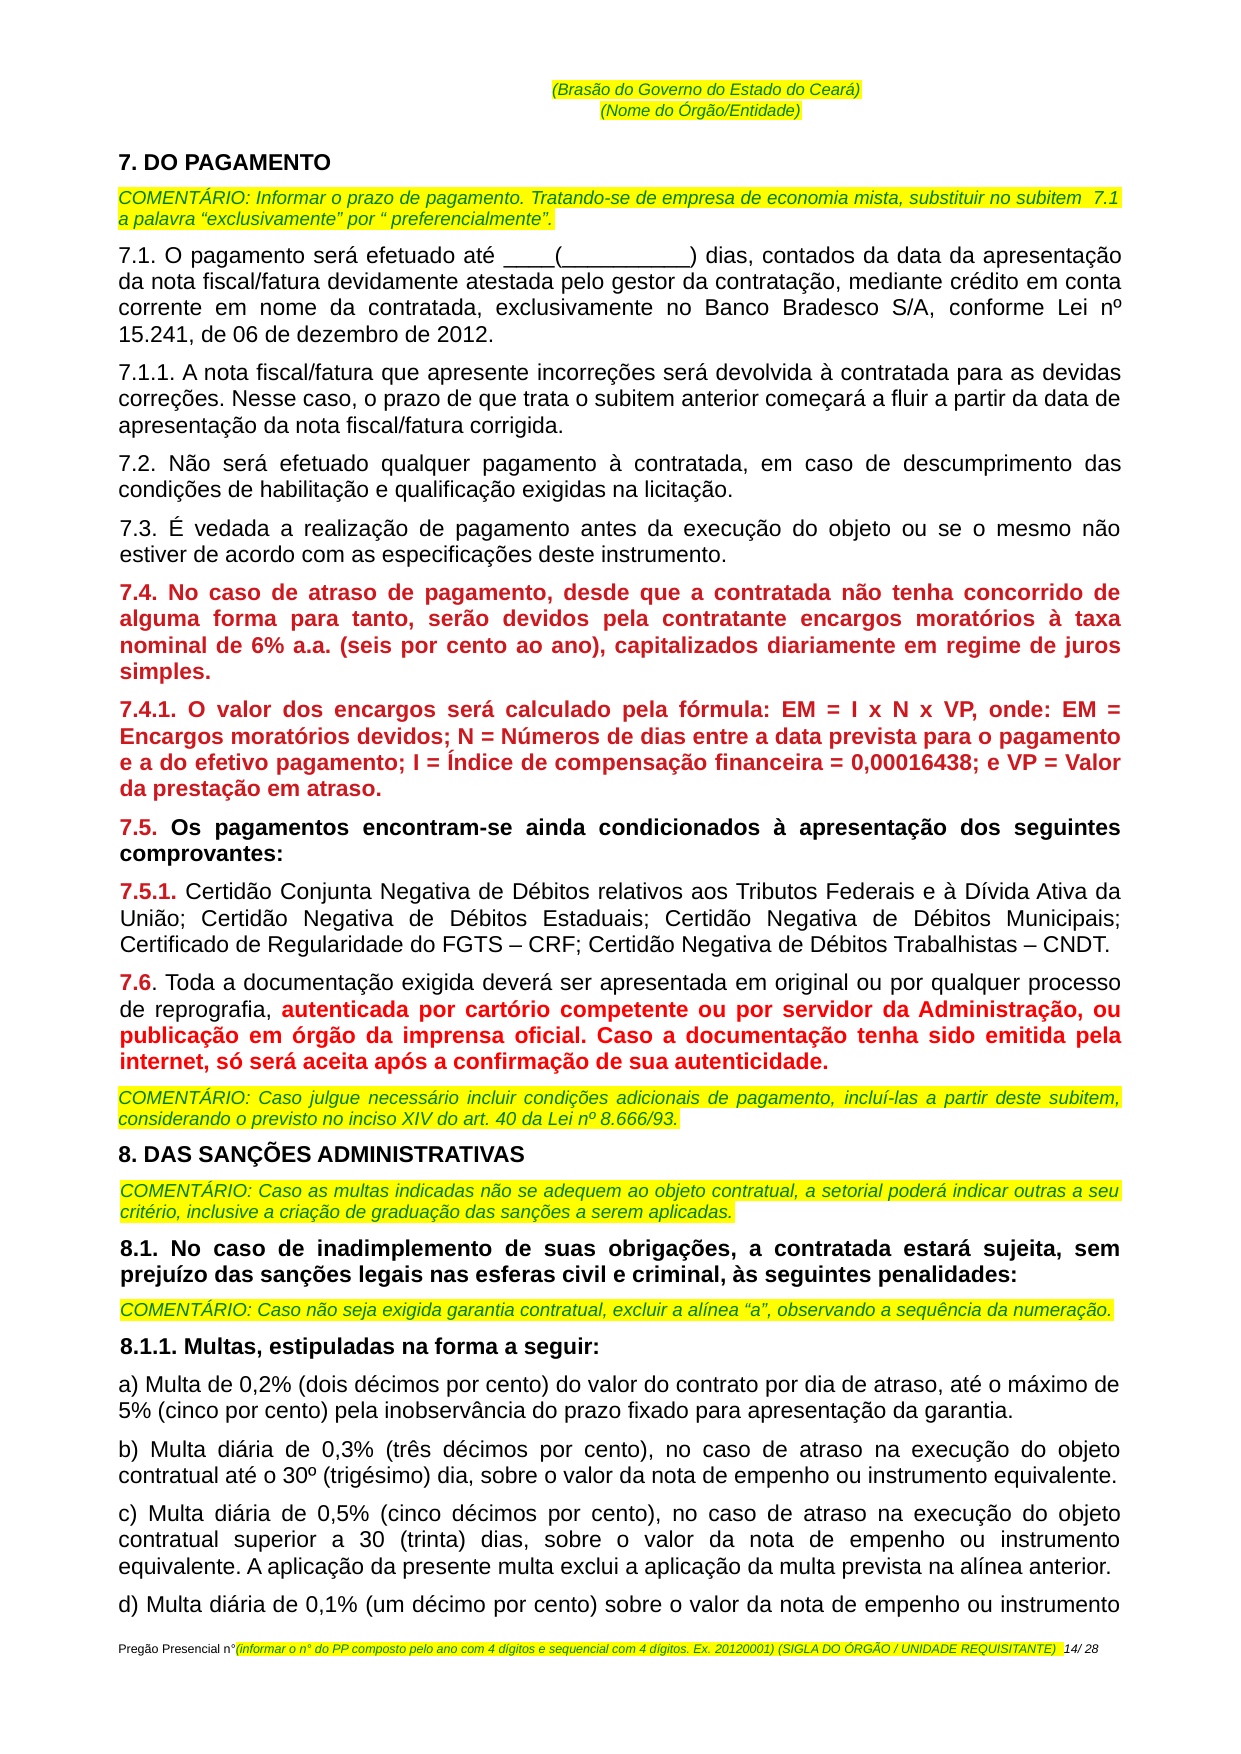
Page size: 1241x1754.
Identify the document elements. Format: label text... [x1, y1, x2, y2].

text 8. DAS SANÇÕES ADMINISTRATIVAS [118, 1141, 1122, 1168]
text 7.4. No caso de atraso de pagamento, desde que a contratada não tenha concorrido de alguma forma para tanto, serão devidos pela contratante encargos moratórios à taxa nominal de 6% a.a. (seis por cento ao ano), capitalizados diariamente em regime de juros simples. [119, 579, 1122, 684]
text COMENTÁRIO: Caso julgue necessário incluir condições adicionais de pagamento, incluí-las a partir deste subitem, considerando o previsto no inciso XIV do art. 40 da Lei nº 8.666/93. [118, 1086, 1122, 1129]
text b) Multa diária de 0,3% (três décimos por cento), no caso de atraso na execução do objeto contratual até o 30º (trigésimo) dia, sobre o valor da nota de empenho ou instrumento equivalente. [118, 1436, 1122, 1488]
text COMENTÁRIO: Caso as multas indicadas não se adequem ao objeto contratual, a setorial poderá indicar outras a seu critério, inclusive a criação de graduação das sanções a serem aplicadas. [120, 1180, 1122, 1223]
text a) Multa de 0,2% (dois décimos por cento) do valor do contrato por dia de atraso, até o máximo de 5% (cinco por cento) pela inobservância do prazo fixado para apresentação da garantia. [118, 1371, 1122, 1424]
text 7.5. Os pagamentos encontram-se ainda condicionados à apresentação dos seguintes comprovantes: [119, 814, 1122, 866]
text 8.1. No caso de inadimplemento de suas obrigações, a contratada estará sujeita, sem prejuízo das sanções legais nas esferas civil e criminal, às seguintes penalidades: [120, 1235, 1122, 1287]
text COMENTÁRIO: Informar o prazo de pagamento. Tratando-se de empresa de economia mista, substituir no subitem 7.1 a palavra “exclusivamente” por “ preferencialmente”. [118, 187, 1122, 230]
text 7.4.1. O valor dos encargos será calculado pela fórmula: EM = I x N x VP, onde: EM = Encargos moratórios devidos; N = Números de dias entre a data prevista para o pagamento e a do efetivo pagamento; I = Índice de compensação financeira = 0,00016438; e VP = Valor da prestação em atraso. [119, 696, 1122, 802]
text 7.1.1. A nota fiscal/fatura que apresente incorreções será devolvida à contratada para as devidas correções. Nesse caso, o prazo de que trata o subitem anterior começará a fluir a partir da data de apresentação da nota fiscal/fatura corrigida. [118, 359, 1122, 438]
text 7.6. Toda a documentação exigida deverá ser apresentada em original ou por qualquer processo de reprografia, autenticada por cartório competente ou por servidor da Administração, ou publicação em órgão da imprensa oficial. Caso a documentação tenha sido emitida pela internet, só será aceita após a confirmação de sua autenticidade. [119, 969, 1122, 1074]
text 8.1.1. Multas, estipuladas na forma a seguir: [120, 1333, 1122, 1359]
text 7. DO PAGAMENTO [118, 148, 1122, 175]
text 7.2. Não será efetuado qualquer pagamento à contratada, em caso de descumprimento das condições de habilitação e qualificação exigidas na licitação. [118, 450, 1122, 503]
text 7.3. É vedada a realização de pagamento antes da execução do objeto ou se o mesmo não estiver de acordo com as especificações deste instrumento. [119, 514, 1122, 567]
text 7.1. O pagamento será efetuado até ____(__________) dias, contados da data da apresentação da nota fiscal/fatura devidamente atestada pelo gestor da contratação, mediante crédito em conta corrente em nome da contratada, exclusivamente no Banco Bradesco S/A, conforme Lei nº 15.241, de 06 de dezembro de 2012. [118, 242, 1122, 347]
text d) Multa diária de 0,1% (um décimo por cento) sobre o valor da nota de empenho ou instrumento [118, 1591, 1122, 1617]
text 7.5.1. Certidão Conjunta Negativa de Débitos relativos aos Tributos Federais e à Dívida Ativa da União; Certidão Negativa de Débitos Estaduais; Certidão Negativa de Débitos Municipais; Certificado de Regularidade do FGTS – CRF; Certidão Negativa de Débitos Trabalhistas – CNDT. [119, 878, 1122, 957]
text c) Multa diária de 0,5% (cinco décimos por cento), no caso de atraso na execução do objeto contratual superior a 30 (trinta) dias, sobre o valor da nota de empenho ou instrumento equivalente. A aplicação da presente multa exclui a aplicação da multa prevista na alínea anterior. [118, 1500, 1122, 1579]
text COMENTÁRIO: Caso não seja exigida garantia contratual, excluir a alínea “a”, observando a sequência da numeração. [120, 1299, 1122, 1321]
